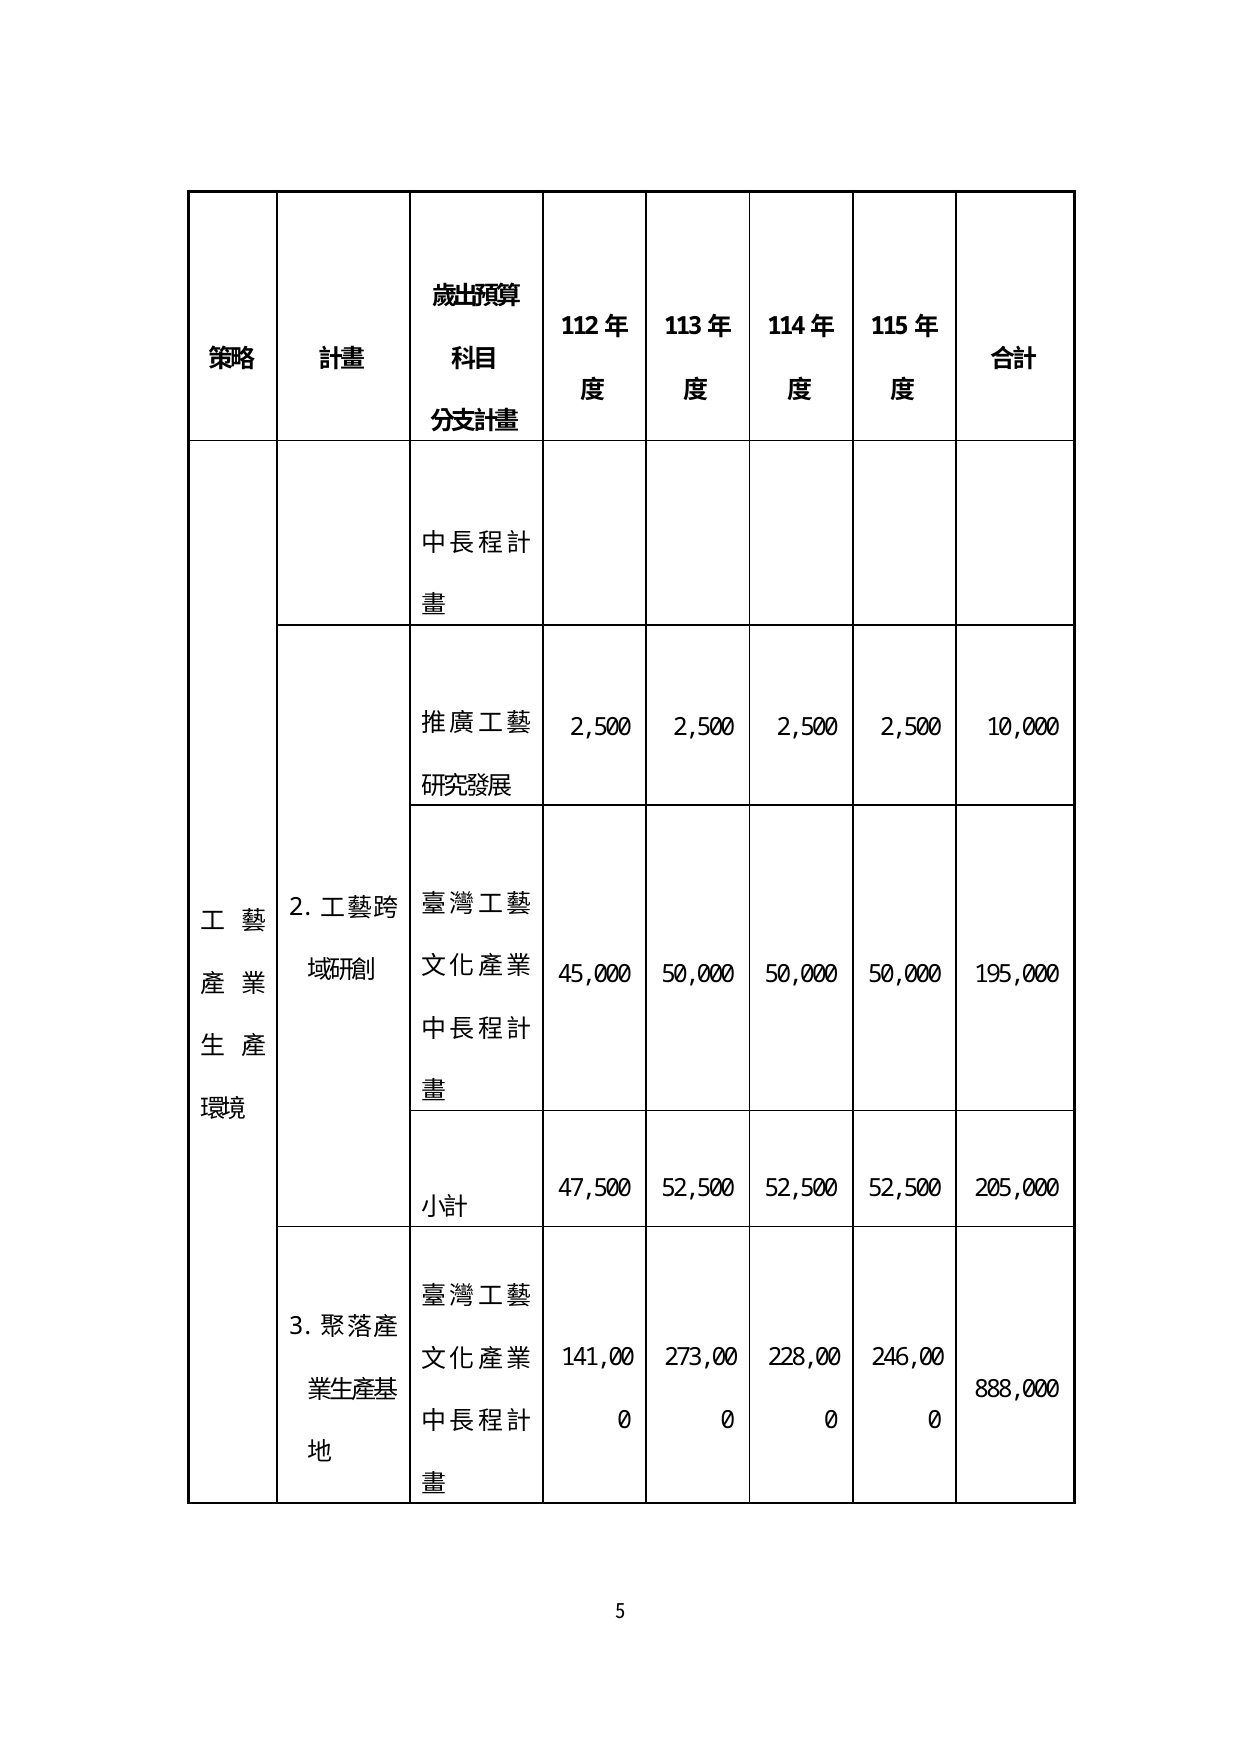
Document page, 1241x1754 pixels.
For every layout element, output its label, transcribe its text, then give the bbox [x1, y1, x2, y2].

table_header 115年度 [854, 193, 955, 439]
table_cell 888,000 [957, 1227, 1073, 1502]
table_header 計畫 [278, 193, 409, 439]
table_cell 45,000 [544, 806, 645, 1109]
table_header 策略 [190, 193, 276, 439]
table_cell 2,500 [750, 626, 852, 804]
table_header 歲出預算科目 分支計畫 [411, 193, 542, 439]
table_cell 10,000 [957, 626, 1073, 804]
table_cell [854, 441, 955, 624]
table_header 114年度 [750, 193, 852, 439]
table_header 合計 [957, 193, 1073, 439]
table_cell 52,500 [854, 1111, 955, 1226]
table_cell 2.工藝跨域研創 [278, 626, 409, 1226]
table_cell 2,500 [647, 626, 749, 804]
table_cell 273,000 [647, 1227, 749, 1502]
table_cell [957, 441, 1073, 624]
table_cell [750, 441, 852, 624]
table_cell 228,000 [750, 1227, 852, 1502]
table_cell 246,000 [854, 1227, 955, 1502]
table_cell 195,000 [957, 806, 1073, 1109]
table_cell [647, 441, 749, 624]
table_cell [278, 441, 409, 624]
table_cell 中長程計畫 [411, 441, 542, 624]
table_cell 205,000 [957, 1111, 1073, 1226]
table_cell 50,000 [750, 806, 852, 1109]
table_cell 小計 [411, 1111, 542, 1226]
table_cell [544, 441, 645, 624]
table_cell 50,000 [647, 806, 749, 1109]
table_header 112年度 [544, 193, 645, 439]
table_cell 2,500 [544, 626, 645, 804]
table_cell 52,500 [647, 1111, 749, 1226]
table_cell 臺灣工藝文化產業中長程計畫 [411, 806, 542, 1109]
table_header 113年度 [647, 193, 749, 439]
table_cell 47,500 [544, 1111, 645, 1226]
table_cell 141,000 [544, 1227, 645, 1502]
table_cell 推廣工藝研究發展 [411, 626, 542, 804]
table_cell 50,000 [854, 806, 955, 1109]
table_cell 2,500 [854, 626, 955, 804]
table_cell 臺灣工藝文化產業中長程計畫 [411, 1227, 542, 1502]
table_cell 52,500 [750, 1111, 852, 1226]
table_cell 工藝產業生產環境 [190, 441, 276, 1502]
table_cell 3.聚落產業生產基地 [278, 1227, 409, 1502]
